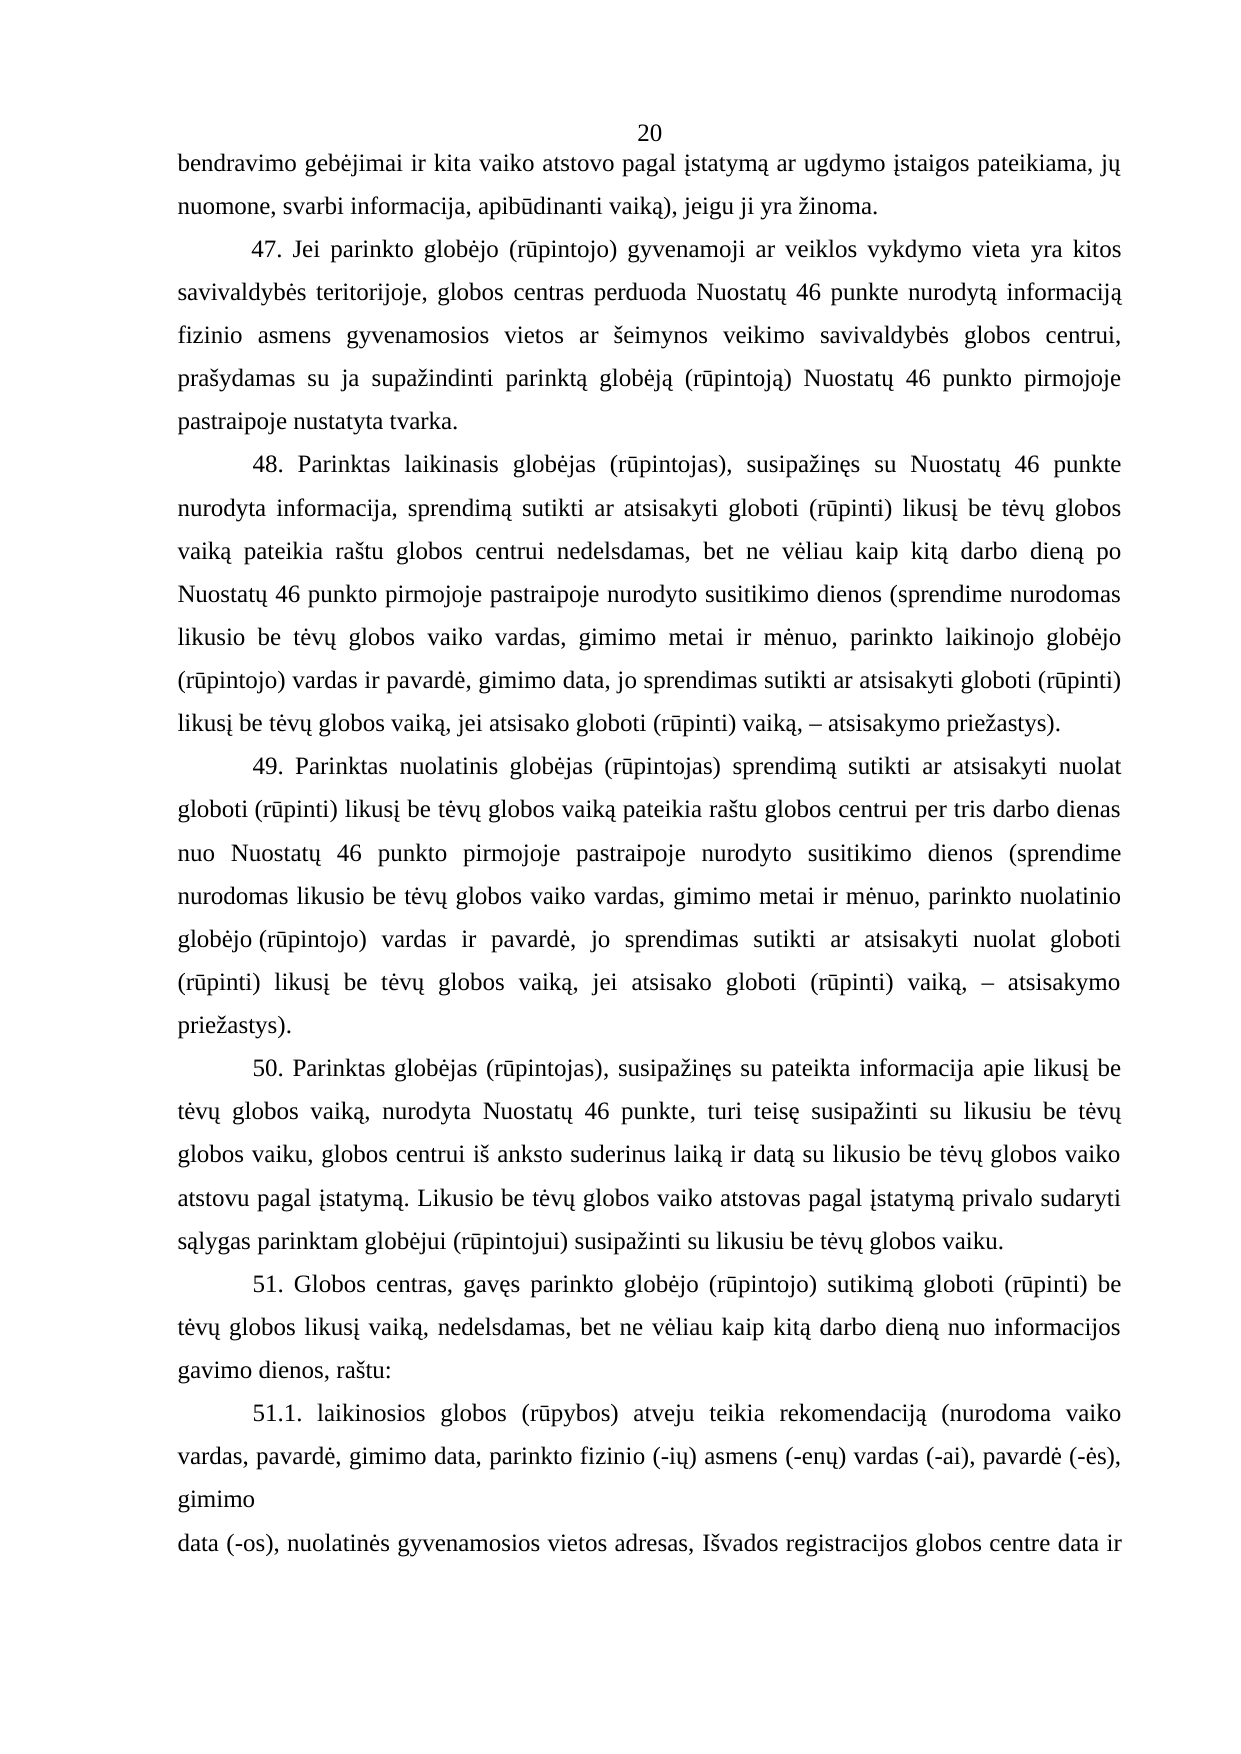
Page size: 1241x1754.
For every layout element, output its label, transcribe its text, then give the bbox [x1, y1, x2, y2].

text 47. Jei parinkto globėjo (rūpintojo) gyvenamoji ar veiklos vykdymo vieta yra kitos savivaldybės teritorijoje, globos centras perduoda Nuostatų 46 punkte nurodytą informaciją fizinio asmens gyvenamosios vietos ar šeimynos veikimo savivaldybės globos centrui, prašydamas su ja supažindinti parinktą globėją (rūpintoją) Nuostatų 46 punkto pirmojoje pastraipoje nustatyta tvarka. [177, 234, 1122, 435]
text 50. Parinktas globėjas (rūpintojas), susipažinęs su pateikta informacija apie likusį be tėvų globos vaiką, nurodyta Nuostatų 46 punkte, turi teisę susipažinti su likusiu be tėvų globos vaiku, globos centrui iš anksto suderinus laiką ir datą su likusio be tėvų globos vaiko atstovu pagal įstatymą. Likusio be tėvų globos vaiko atstovas pagal įstatymą privalo sudaryti sąlygas parinktam globėjui (rūpintojui) susipažinti su likusiu be tėvų globos vaiku. [177, 1053, 1122, 1254]
text 51. Globos centras, gavęs parinkto globėjo (rūpintojo) sutikimą globoti (rūpinti) be tėvų globos likusį vaiką, nedelsdamas, bet ne vėliau kaip kitą darbo dieną nuo informacijos gavimo dienos, raštu: [177, 1269, 1122, 1384]
text 48. Parinktas laikinasis globėjas (rūpintojas), susipažinęs su Nuostatų 46 punkte nurodyta informacija, sprendimą sutikti ar atsisakyti globoti (rūpinti) likusį be tėvų globos vaiką pateikia raštu globos centrui nedelsdamas, bet ne vėliau kaip kitą darbo dieną po Nuostatų 46 punkto pirmojoje pastraipoje nurodyto susitikimo dienos (sprendime nurodomas likusio be tėvų globos vaiko vardas, gimimo metai ir mėnuo, parinkto laikinojo globėjo (rūpintojo) vardas ir pavardė, gimimo data, jo sprendimas sutikti ar atsisakyti globoti (rūpinti) likusį be tėvų globos vaiką, jei atsisako globoti (rūpinti) vaiką, – atsisakymo priežastys). [177, 449, 1122, 737]
text bendravimo gebėjimai ir kita vaiko atstovo pagal įstatymą ar ugdymo įstaigos pateikiama, jų nuomone, svarbi informacija, apibūdinanti vaiką), jeigu ji yra žinoma. [177, 148, 1122, 219]
text 51.1. laikinosios globos (rūpybos) atveju teikia rekomendaciją (nurodoma vaiko vardas, pavardė, gimimo data, parinkto fizinio (-ių) asmens (-enų) vardas (-ai), pavardė (-ės), gimimo data (-os), nuolatinės gyvenamosios vietos adresas, Išvados registracijos globos centre data ir [177, 1398, 1122, 1556]
text 49. Parinktas nuolatinis globėjas (rūpintojas) sprendimą sutikti ar atsisakyti nuolat globoti (rūpinti) likusį be tėvų globos vaiką pateikia raštu globos centrui per tris darbo dienas nuo Nuostatų 46 punkto pirmojoje pastraipoje nurodyto susitikimo dienos (sprendime nurodomas likusio be tėvų globos vaiko vardas, gimimo metai ir mėnuo, parinkto nuolatinio globėjo (rūpintojo) vardas ir pavardė, jo sprendimas sutikti ar atsisakyti nuolat globoti (rūpinti) likusį be tėvų globos vaiką, jei atsisako globoti (rūpinti) vaiką, – atsisakymo priežastys). [177, 751, 1122, 1039]
